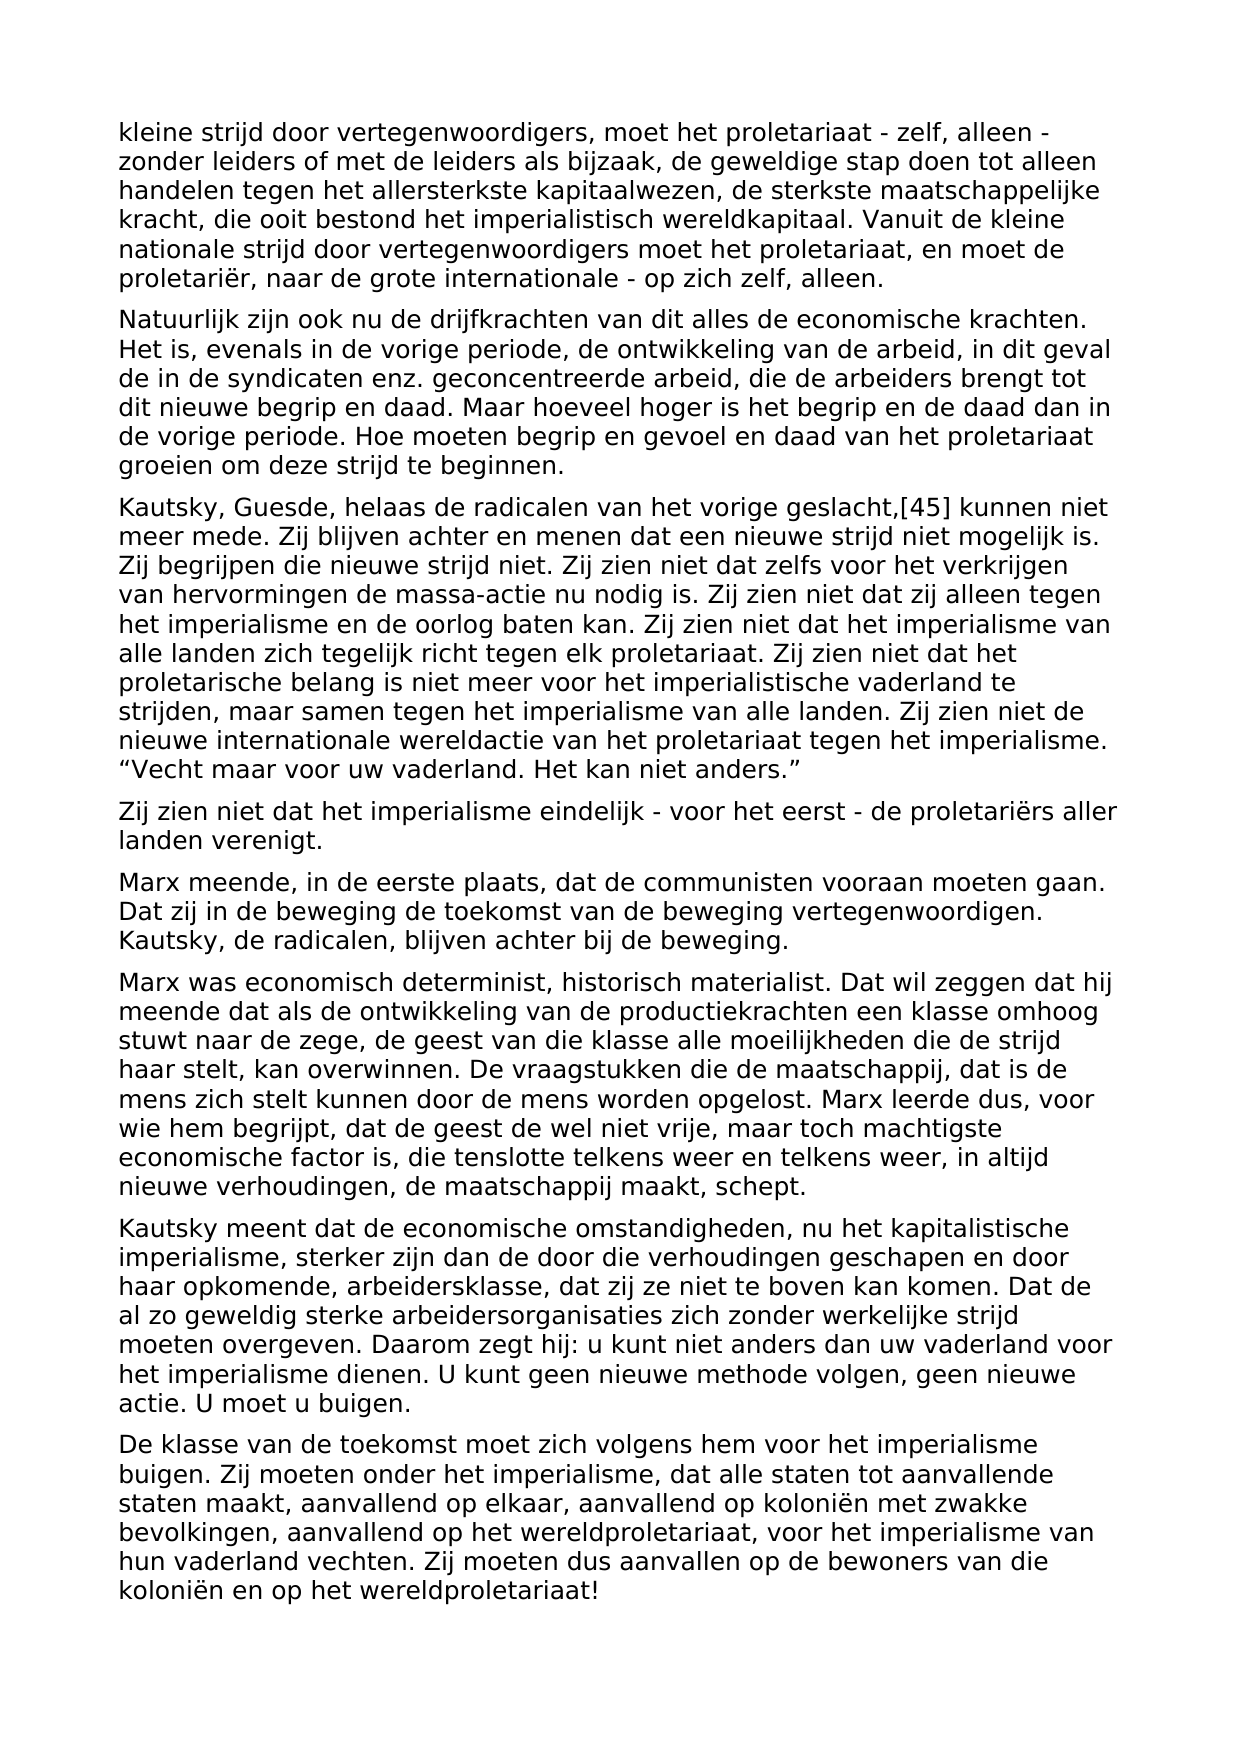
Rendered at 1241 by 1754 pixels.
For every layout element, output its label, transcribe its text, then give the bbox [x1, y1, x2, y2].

text Kautsky, Guesde, helaas de radicalen van het vorige geslacht,[45] kunnen niet meer mede. Zij blijven achter en menen dat een nieuwe strijd niet mogelijk is. Zij begrijpen die nieuwe strijd niet. Zij zien niet dat zelfs voor het verkrijgen van hervormingen de massa-actie nu nodig is. Zij zien niet dat zij alleen tegen het imperialisme en de oorlog baten kan. Zij zien niet dat het imperialisme van alle landen zich tegelijk richt tegen elk proletariaat. Zij zien niet dat het proletarische belang is niet meer voor het imperialistische vaderland te strijden, maar samen tegen het imperialisme van alle landen. Zij zien niet de nieuwe internationale wereldactie van het proletariaat tegen het imperialisme. “Vecht maar voor uw vaderland. Het kan niet anders.” [118, 493, 1122, 785]
text Marx was economisch determinist, historisch materialist. Dat wil zeggen dat hij meende dat als de ontwikkeling van de productiekrachten een klasse omhoog stuwt naar de zege, de geest van die klasse alle moeilijkheden die de strijd haar stelt, kan overwinnen. De vraagstukken die de maatschappij, dat is de mens zich stelt kunnen door de mens worden opgelost. Marx leerde dus, voor wie hem begrijpt, dat de geest de wel niet vrije, maar toch machtigste economische factor is, die tenslotte telkens weer en telkens weer, in altijd nieuwe verhoudingen, de maatschappij maakt, schept. [118, 968, 1122, 1201]
text kleine strijd door vertegenwoordigers, moet het proletariaat - zelf, alleen - zonder leiders of met de leiders als bijzaak, de geweldige stap doen tot alleen handelen tegen het allersterkste kapitaalwezen, de sterkste maatschappelijke kracht, die ooit bestond het imperialistisch wereldkapitaal. Vanuit de kleine nationale strijd door vertegenwoordigers moet het proletariaat, en moet de proletariër, naar de grote internationale - op zich zelf, alleen. [118, 118, 1122, 293]
text De klasse van de toekomst moet zich volgens hem voor het imperialisme buigen. Zij moeten onder het imperialisme, dat alle staten tot aanvallende staten maakt, aanvallend op elkaar, aanvallend op koloniën met zwakke bevolkingen, aanvallend op het wereldproletariaat, voor het imperialisme van hun vaderland vechten. Zij moeten dus aanvallen op de bewoners van die koloniën en op het wereldproletariaat! [118, 1431, 1122, 1606]
text Natuurlijk zijn ook nu de drijfkrachten van dit alles de economische krachten. Het is, evenals in de vorige periode, de ontwikkeling van de arbeid, in dit geval de in de syndicaten enz. geconcentreerde arbeid, die de arbeiders brengt tot dit nieuwe begrip en daad. Maar hoeveel hoger is het begrip en de daad dan in de vorige periode. Hoe moeten begrip en gevoel en daad van het proletariaat groeien om deze strijd te beginnen. [118, 306, 1122, 481]
text Marx meende, in de eerste plaats, dat de communisten vooraan moeten gaan. Dat zij in de beweging de toekomst van de beweging vertegenwoordigen. Kautsky, de radicalen, blijven achter bij de beweging. [118, 868, 1122, 956]
text Zij zien niet dat het imperialisme eindelijk - voor het eerst - de proletariërs aller landen verenigt. [118, 797, 1122, 856]
text Kautsky meent dat de economische omstandigheden, nu het kapitalistische imperialisme, sterker zijn dan de door die verhoudingen geschapen en door haar opkomende, arbeidersklasse, dat zij ze niet te boven kan komen. Dat de al zo geweldig sterke arbeidersorganisaties zich zonder werkelijke strijd moeten overgeven. Daarom zegt hij: u kunt niet anders dan uw vaderland voor het imperialisme dienen. U kunt geen nieuwe methode volgen, geen nieuwe actie. U moet u buigen. [118, 1214, 1122, 1418]
